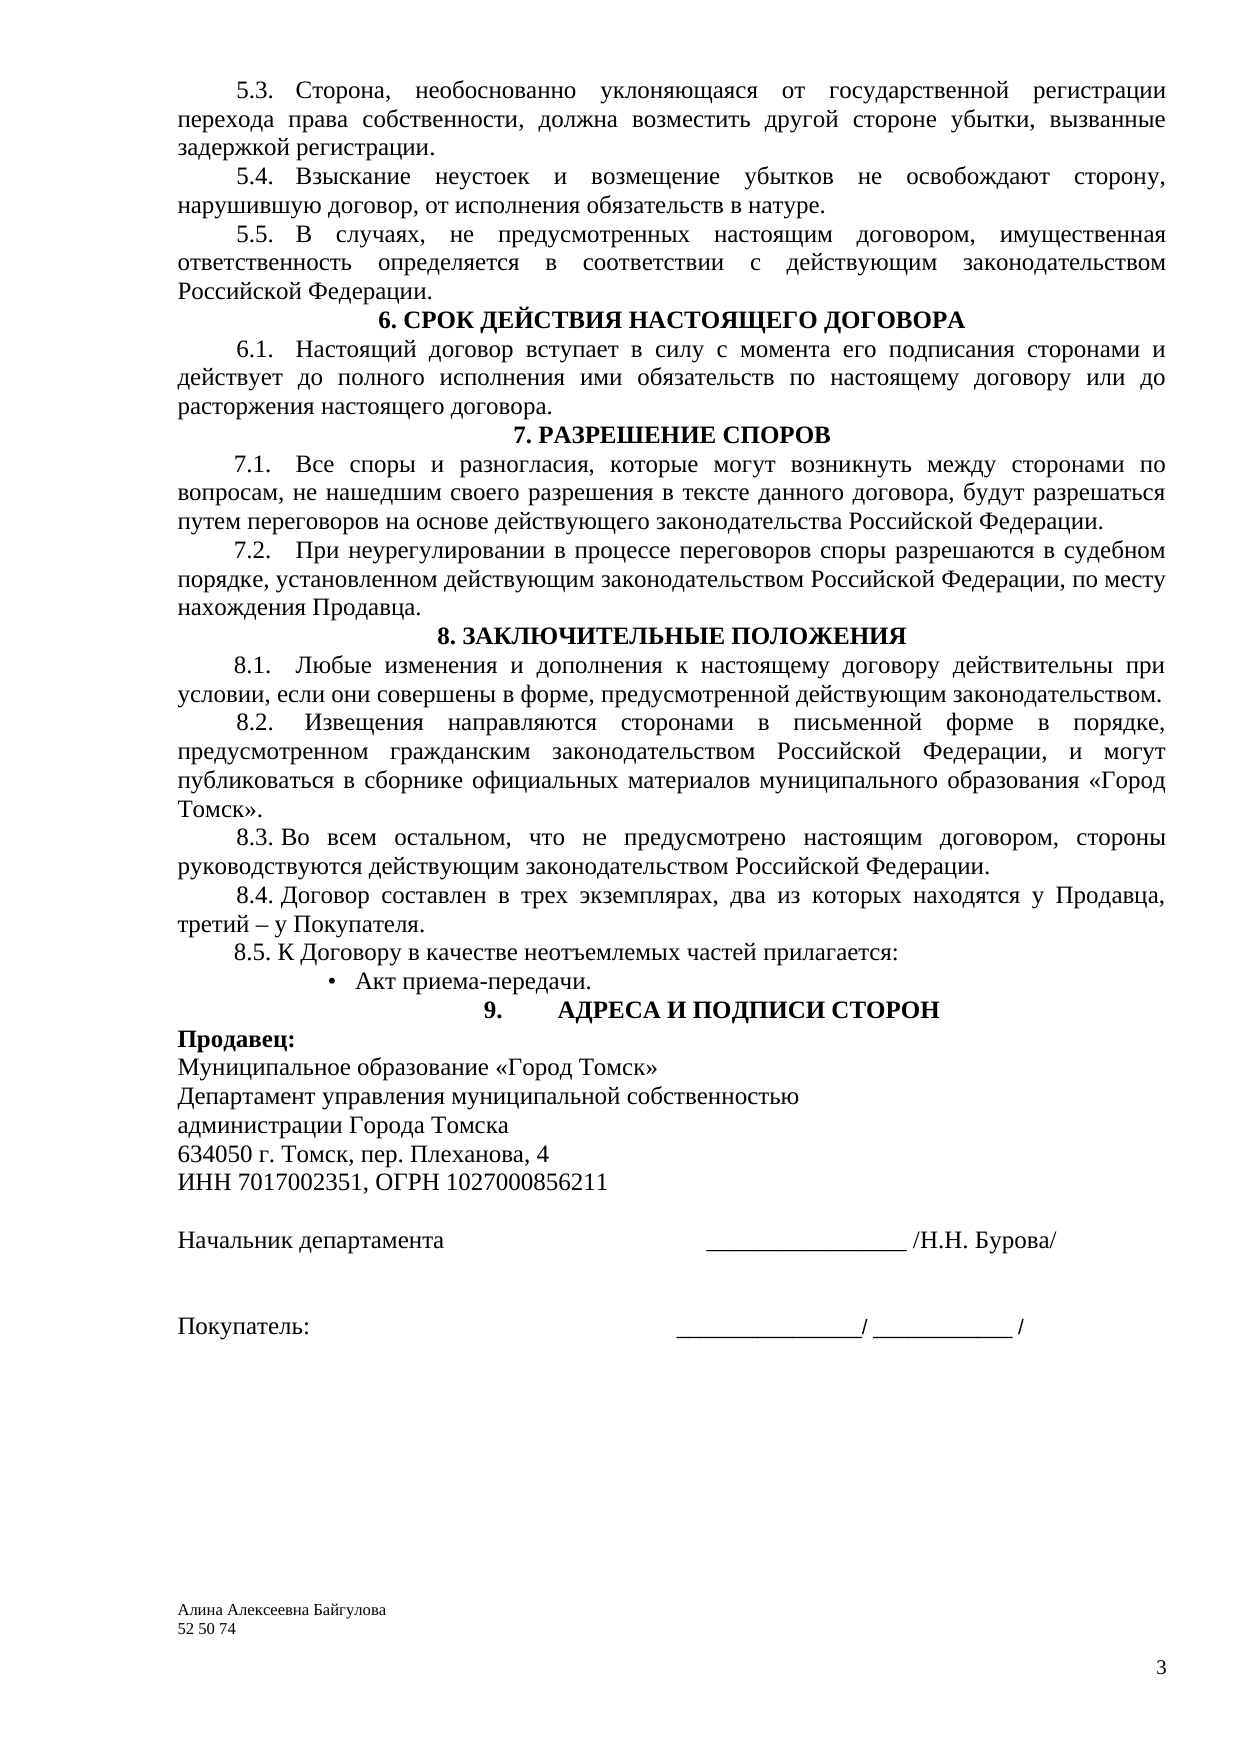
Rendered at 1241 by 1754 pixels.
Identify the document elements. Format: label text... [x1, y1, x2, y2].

list Все споры и разногласия, которые могут возникнуть между сторонами по вопросам, не нашедшим своего разрешения в тексте данного договора, будут разрешаться путем переговоров на основе действующего законодательства Российской Федерации. [177, 449, 1167, 535]
list В случаях, не предусмотренных настоящим договором, имущественная ответственность определяется в соответствии с действующим законодательством Российской Федерации. [177, 219, 1167, 305]
list Сторона, необоснованно уклоняющаяся от государственной регистрации перехода права собственности, должна возместить другой стороне убытки, вызванные задержкой регистрации. [177, 75, 1167, 161]
list Настоящий договор вступает в силу с момента его подписания сторонами и действует до полного исполнения ими обязательств по настоящему договору или до расторжения настоящего договора. [177, 334, 1167, 420]
text 8.5. К Договору в качестве неотъемлемых частей прилагается: [177, 937, 1162, 966]
text Покупатель: ________________/ ____________ / [177, 1311, 1240, 1340]
text Начальник департамента ________________ /Н.Н. Бурова/ [177, 1225, 1166, 1254]
list АДРЕСА И ПОДПИСИ СТОРОН [177, 995, 1240, 1024]
text Продавец: [177, 1024, 1240, 1052]
text • Акт приема-передачи. [177, 966, 1167, 995]
text администрации Города Томска [177, 1110, 1167, 1139]
text Алина Алексеевна Байгулова [177, 1600, 1167, 1619]
text 8. ЗАКЛЮЧИТЕЛЬНЫЕ ПОЛОЖЕНИЯ [177, 621, 1167, 650]
list Договор составлен в трех экземплярах, два из которых находятся у Продавца, третий – у Покупателя. [177, 880, 1167, 937]
list Любые изменения и дополнения к настоящему договору действительны при условии, если они совершены в форме, предусмотренной действующим законодательством. [177, 650, 1167, 707]
list Взыскание неустоек и возмещение убытков не освобождают сторону, нарушившую договор, от исполнения обязательств в натуре. [177, 161, 1167, 219]
text 7. РАЗРЕШЕНИЕ СПОРОВ [177, 420, 1167, 449]
text Муниципальное образование «Город Томск» [177, 1052, 1167, 1081]
list При неурегулировании в процессе переговоров споры разрешаются в судебном порядке, установленном действующим законодательством Российской Федерации, по месту нахождения Продавца. [177, 535, 1167, 621]
subtitle 634050 г. Томск, пер. Плеханова, 4 [177, 1139, 1240, 1167]
text 52 50 74 [177, 1619, 1167, 1638]
text Департамент управления муниципальной собственностью [177, 1081, 1167, 1110]
text ИНН 7017002351, ОГРН 1027000856211 [177, 1167, 1166, 1196]
list Во всем остальном, что не предусмотрено настоящим договором, стороны руководствуются действующим законодательством Российской Федерации. [177, 822, 1167, 880]
text 6. СРОК ДЕЙСТВИЯ НАСТОЯЩЕГО ДОГОВОРА [177, 305, 1167, 334]
list Извещения направляются сторонами в письменной форме в порядке, предусмотренном гражданским законодательством Российской Федерации, и могут публиковаться в сборнике официальных материалов муниципального образования «Город Томск». [177, 707, 1167, 822]
